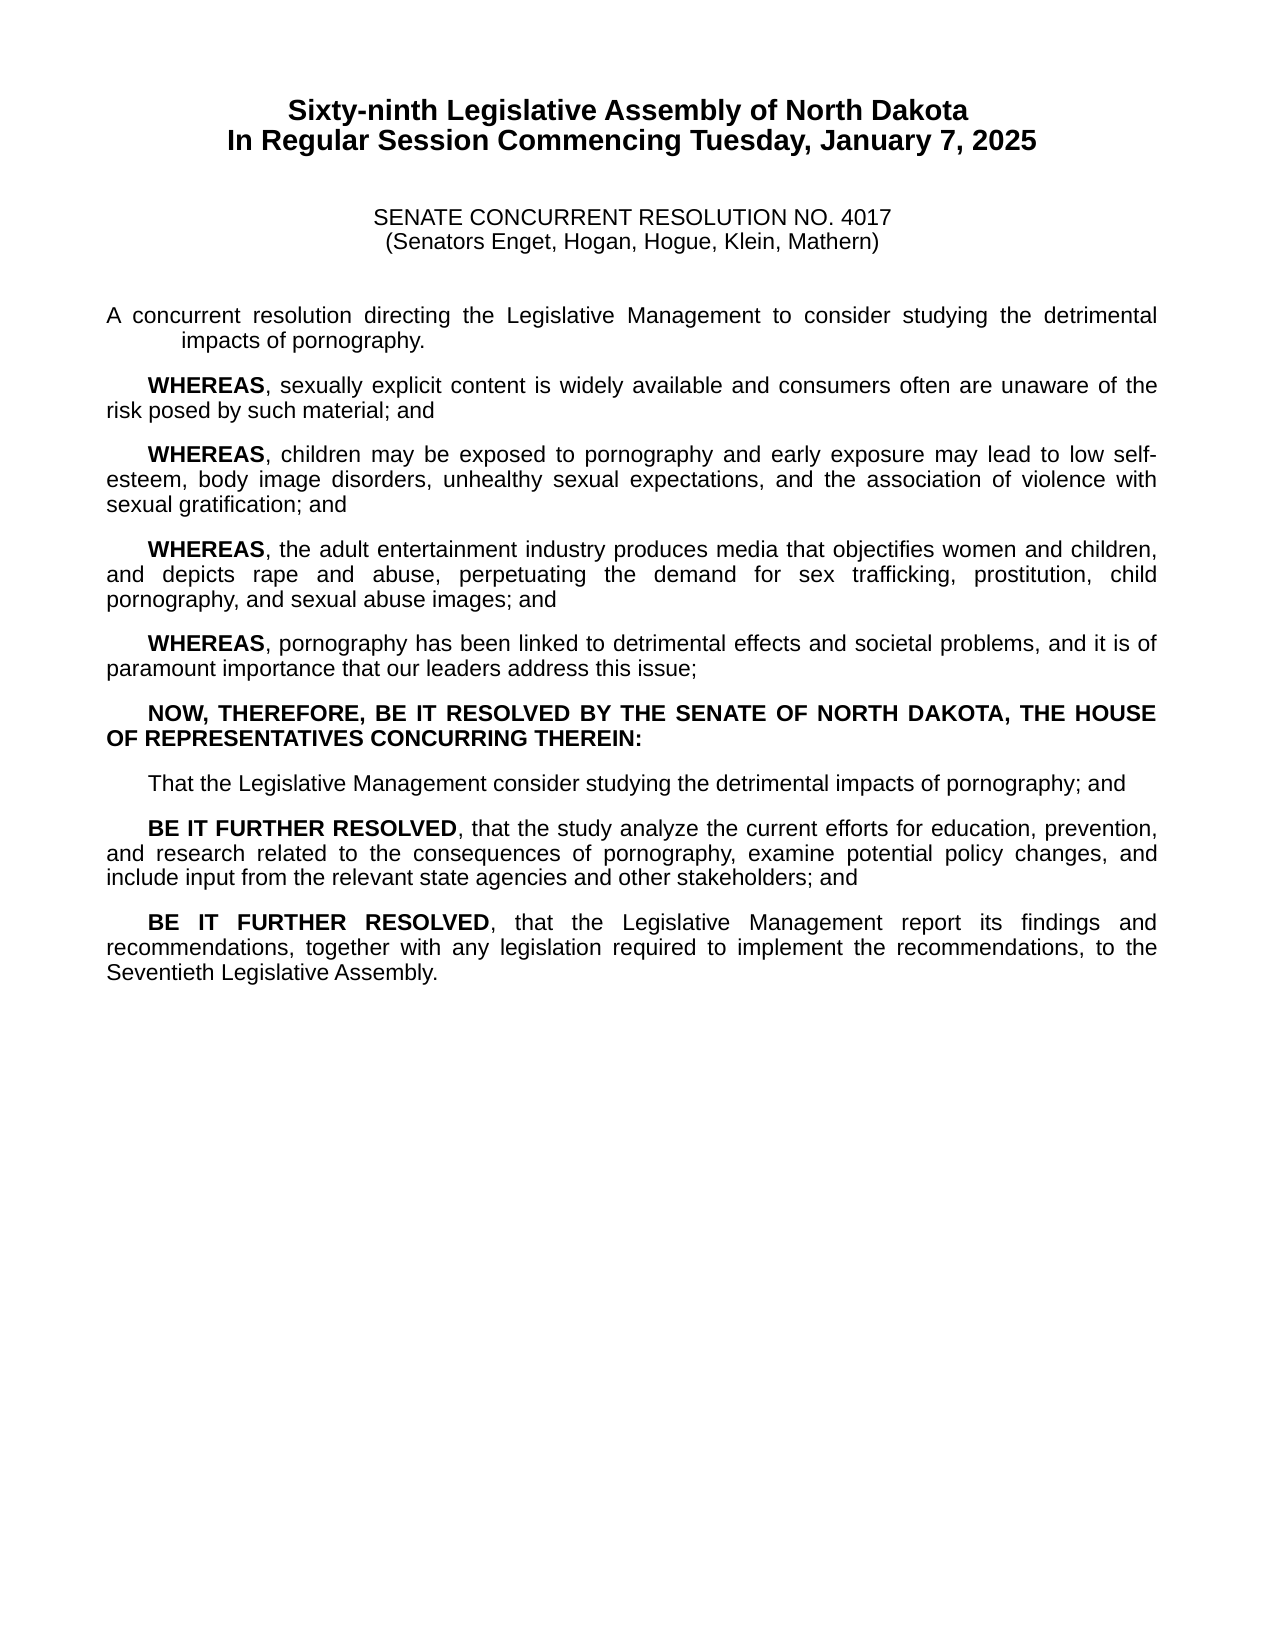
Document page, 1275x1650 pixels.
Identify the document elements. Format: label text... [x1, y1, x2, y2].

text BE IT FURTHER RESOLVED, that the Legislative Management report its findings and recommendations, together with any legislation required to implement the recommendations, to the Seventieth Legislative Assembly. [106, 911, 1158, 985]
title Sixty-ninth Legislative Assembly of North Dakota [106, 97, 1158, 127]
text NOW, THEREFORE, BE IT RESOLVED BY THE SENATE OF NORTH DAKOTA, THE HOUSE OF REPRESENTATIVES CONCURRING THEREIN: [106, 702, 1158, 751]
text WHEREAS, children may be exposed to pornography and early exposure may lead to low self-esteem, body image disorders, unhealthy sexual expectations, and the association of violence with sexual gratification; and [106, 443, 1158, 517]
text WHEREAS, sexually explicit content is widely available and consumers often are unaware of the risk posed by such material; and [106, 373, 1158, 423]
text WHEREAS, pornography has been linked to detrimental effects and societal problems, and it is of paramount importance that our leaders address this issue; [106, 632, 1158, 682]
text That the Legislative Management consider studying the detrimental impacts of pornography; and [106, 771, 1158, 796]
text (Senators Enget, Hogan, Hogue, Klein, Mathern) [106, 231, 1158, 254]
text WHEREAS, the adult entertainment industry produces media that objectifies women and children, and depicts rape and abuse, perpetuating the demand for sex trafficking, prostitution, child pornography, and sexual abuse images; and [106, 538, 1158, 612]
title A concurrent resolution directing the Legislative Management to consider studying the detrimental impacts of pornography. [106, 304, 1158, 353]
title In Regular Session Commencing Tuesday, January 7, 2025 [106, 127, 1158, 156]
text Senate CONCURRENT RESOLUTION NO. 4017 [106, 206, 1158, 231]
text BE IT FURTHER RESOLVED, that the study analyze the current efforts for education, prevention, and research related to the consequences of pornography, examine potential policy changes, and include input from the relevant state agencies and other stakeholders; and [106, 816, 1158, 891]
